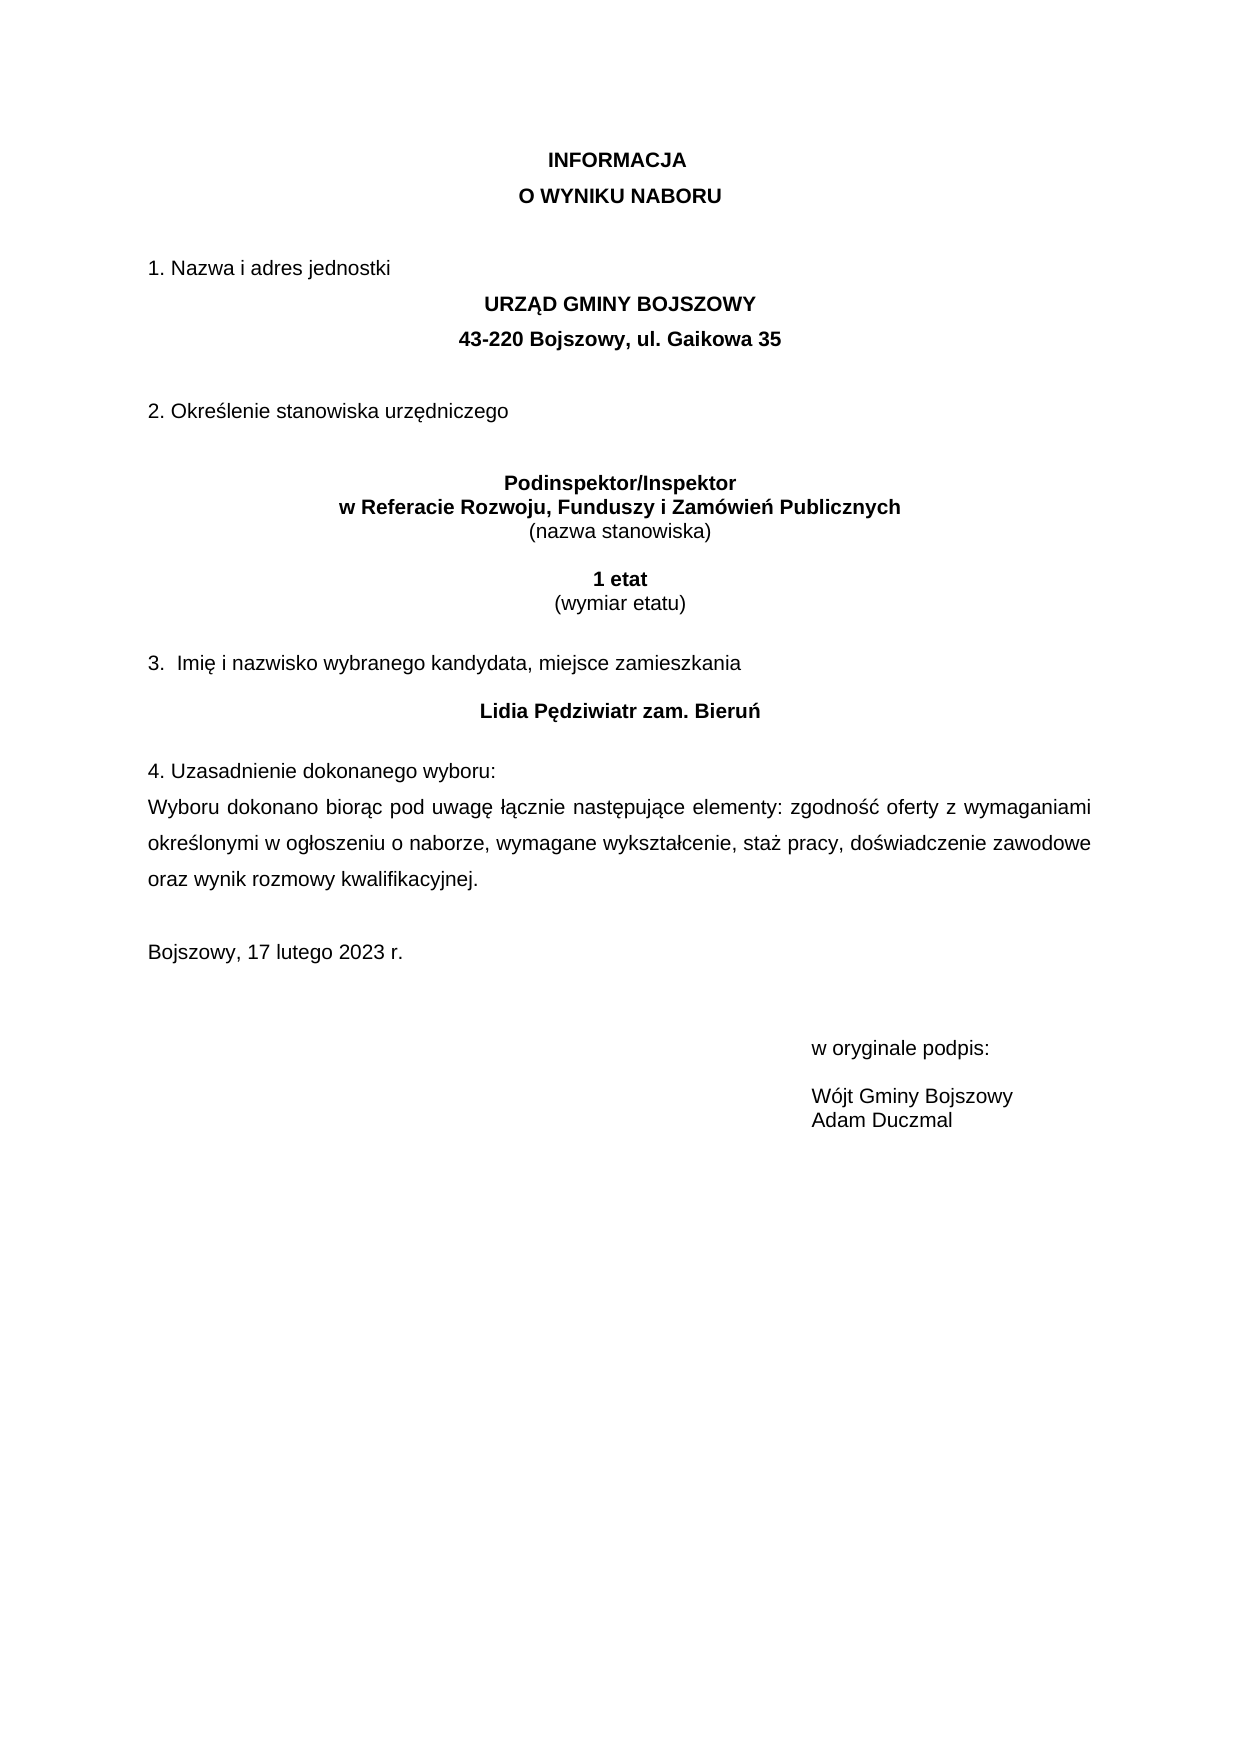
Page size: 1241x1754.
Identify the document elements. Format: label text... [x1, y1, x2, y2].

text 4. Uzasadnienie dokonanego wyboru: [148, 758, 1093, 782]
text (wymiar etatu) [148, 591, 1093, 615]
text 1. Nazwa i adres jednostki [148, 255, 1093, 279]
text Lidia Pędziwiatr zam. Bieruń [148, 699, 1093, 723]
text 3. Imię i nazwisko wybranego kandydata, miejsce zamieszkania [148, 651, 1093, 675]
text Wyboru dokonano biorąc pod uwagę łącznie następujące elementy: zgodność oferty z wymaganiami określonymi w ogłoszeniu o naborze, wymagane wykształcenie, staż pracy, doświadczenie zawodowe oraz wynik rozmowy kwalifikacyjnej. [148, 794, 1093, 890]
text w oryginale podpis: [738, 1012, 1093, 1060]
text 2. Określenie stanowiska urzędniczego [148, 399, 1093, 423]
text Bojszowy, 17 lutego 2023 r. [148, 940, 1093, 964]
text 1 etat [148, 567, 1093, 591]
text Adam Duczmal [148, 1108, 1093, 1132]
text O WYNIKU NABORU [148, 183, 1093, 207]
text w Referacie Rozwoju, Funduszy i Zamówień Publicznych [148, 495, 1093, 519]
text INFORMACJA [148, 148, 1093, 172]
text (nazwa stanowiska) [148, 519, 1093, 543]
text Podinspektor/Inspektor [148, 471, 1093, 495]
text Wójt Gminy Bojszowy [148, 1084, 1093, 1108]
text URZĄD GMINY BOJSZOWY [148, 291, 1093, 315]
text 43-220 Bojszowy, ul. Gaikowa 35 [148, 327, 1093, 351]
